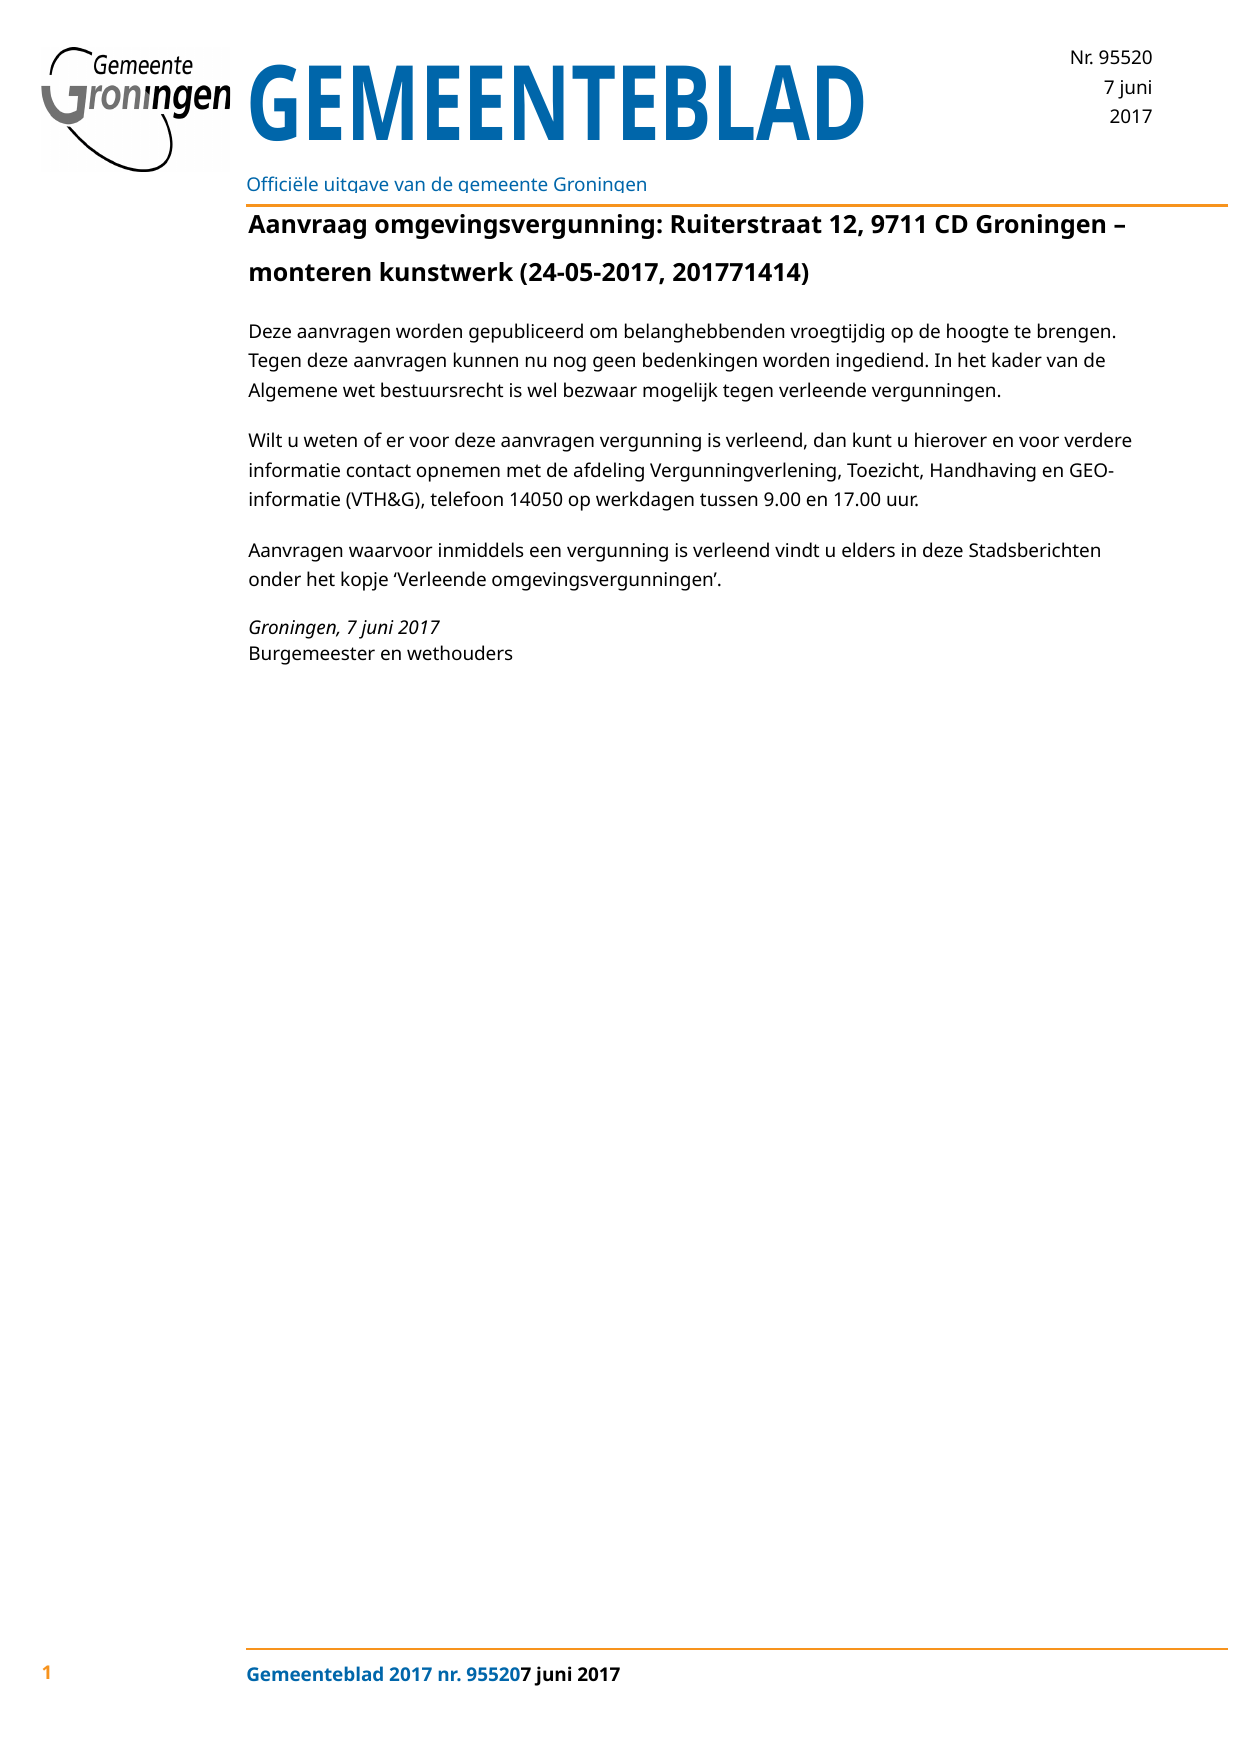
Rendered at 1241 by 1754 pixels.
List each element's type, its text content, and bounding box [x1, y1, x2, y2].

text Burgemeester en wethouders [248, 640, 1152, 666]
text Groningen, 7 juni 2017 [248, 614, 1152, 640]
text Aanvragen waarvoor inmiddels een vergunning is verleend vindt u elders in deze Stadsberichten onder het kopje ‘Verleende omgevingsvergunningen’. [248, 537, 1152, 592]
picture [41, 47, 231, 172]
text Aanvraag omgevingsvergunning: Ruiterstraat 12, 9711 CD Groningen – monteren kunstwerk (24-05-2017, 201771414) [248, 207, 1152, 288]
text Wilt u weten of er voor deze aanvragen vergunning is verleend, dan kunt u hierover en voor verdere informatie contact opnemen met de afdeling Vergunningverlening, Toezicht, Handhaving en GEO-informatie (VTH&G), telefoon 14050 op werkdagen tussen 9.00 en 17.00 uur. [248, 427, 1152, 512]
text Deze aanvragen worden gepubliceerd om belanghebbenden vroegtijdig op de hoogte te brengen. Tegen deze aanvragen kunnen nu nog geen bedenkingen worden ingediend. In het kader van de Algemene wet bestuursrecht is wel bezwaar mogelijk tegen verleende vergunningen. [248, 318, 1152, 403]
